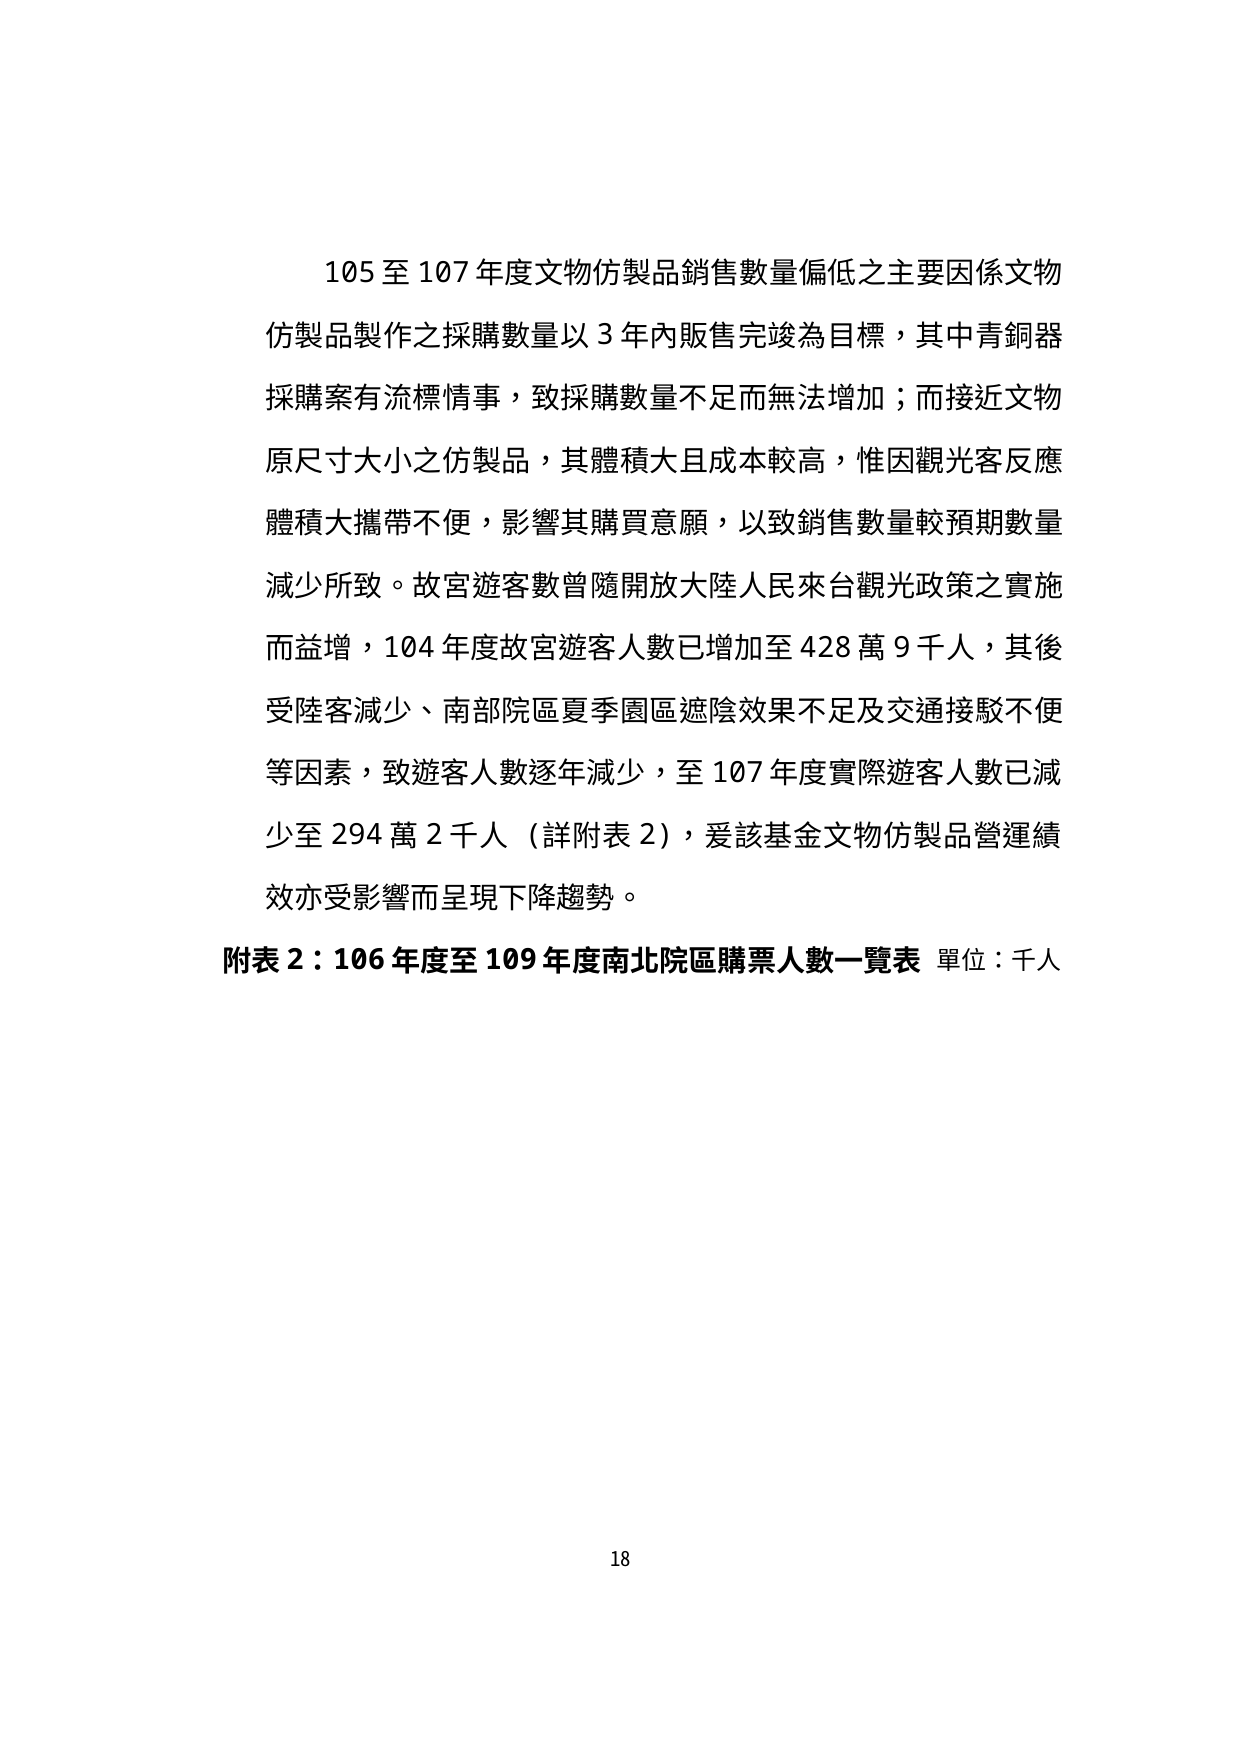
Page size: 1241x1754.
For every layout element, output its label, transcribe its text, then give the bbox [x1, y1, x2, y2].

text 105至107年度文物仿製品銷售數量偏低之主要因係文物仿製品製作之採購數量以3年內販售完竣為目標，其中青銅器採購案有流標情事，致採購數量不足而無法增加；而接近文物原尺寸大小之仿製品，其體積大且成本較高，惟因觀光客反應體積大攜帶不便，影響其購買意願，以致銷售數量較預期數量減少所致。故宮遊客數曾隨開放大陸人民來台觀光政策之實施而益增，104年度故宮遊客人數已增加至428萬9千人，其後受陸客減少、南部院區夏季園區遮陰效果不足及交通接駁不便等因素，致遊客人數逐年減少，至107年度實際遊客人數已減少至294萬2千人 (詳附表2)，爰該基金文物仿製品營運績效亦受影響而呈現下降趨勢。 [265, 229, 1063, 917]
text 附表2：106年度至109年度南北院區購票人數一覽表 單位：千人 [222, 917, 1063, 979]
